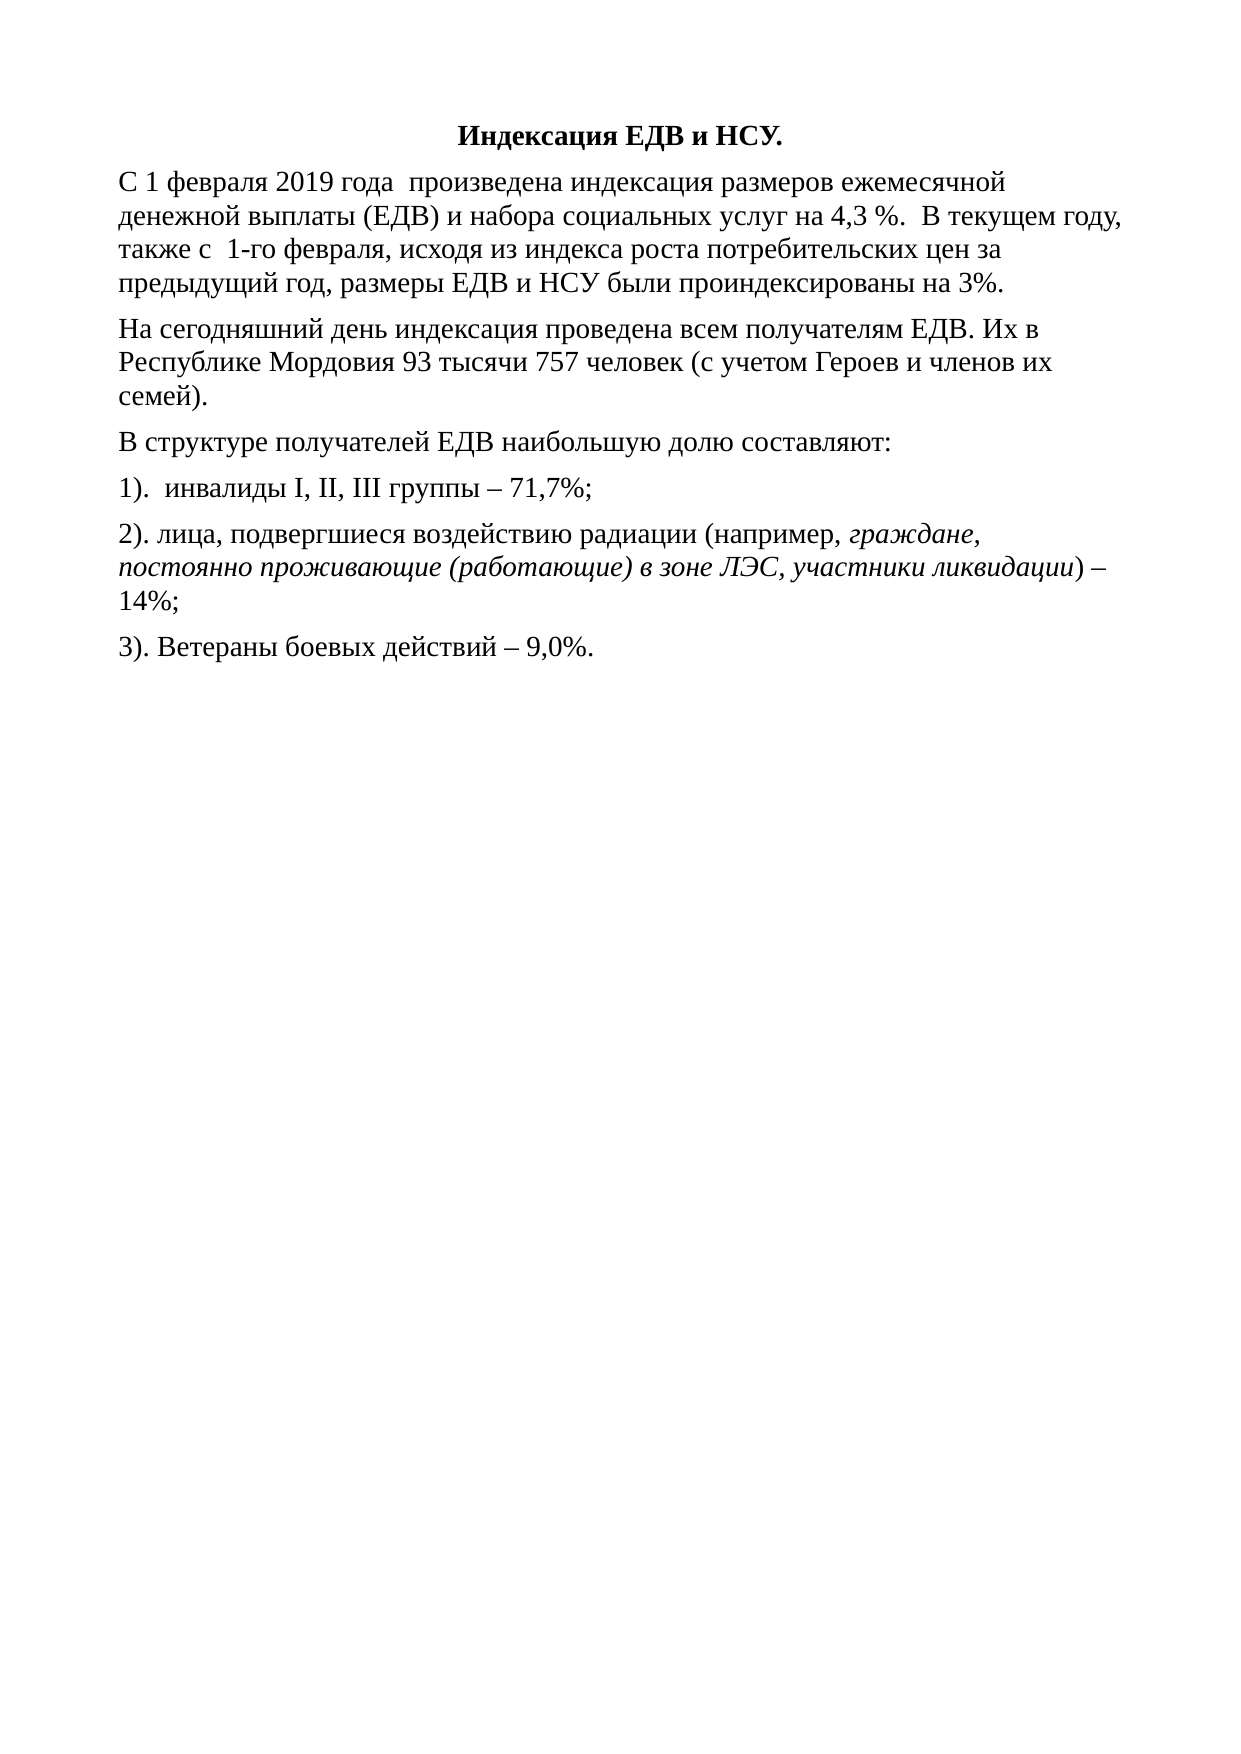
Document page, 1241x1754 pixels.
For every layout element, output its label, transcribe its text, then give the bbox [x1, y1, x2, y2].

text Индексация ЕДВ и НСУ. [118, 118, 1122, 152]
text 2). лица, подвергшиеся воздействию радиации (например, граждане, постоянно проживающие (работающие) в зоне ЛЭС, участники ликвидации) – 14%; [118, 516, 1122, 617]
text С 1 февраля 2019 года произведена индексация размеров ежемесячной денежной выплаты (ЕДВ) и набора социальных услуг на 4,3 %. В текущем году, также с 1-го февраля, исходя из индекса роста потребительских цен за предыдущий год, размеры ЕДВ и НСУ были проиндексированы на 3%. [118, 164, 1122, 298]
text В структуре получателей ЕДВ наибольшую долю составляют: [118, 424, 1122, 457]
text 1). инвалиды I, II, III группы – 71,7%; [118, 470, 1122, 503]
text 3). Ветераны боевых действий – 9,0%. [118, 629, 1122, 663]
text На сегодняшний день индексация проведена всем получателям ЕДВ. Их в Республике Мордовия 93 тысячи 757 человек (с учетом Героев и членов их семей). [118, 311, 1122, 411]
